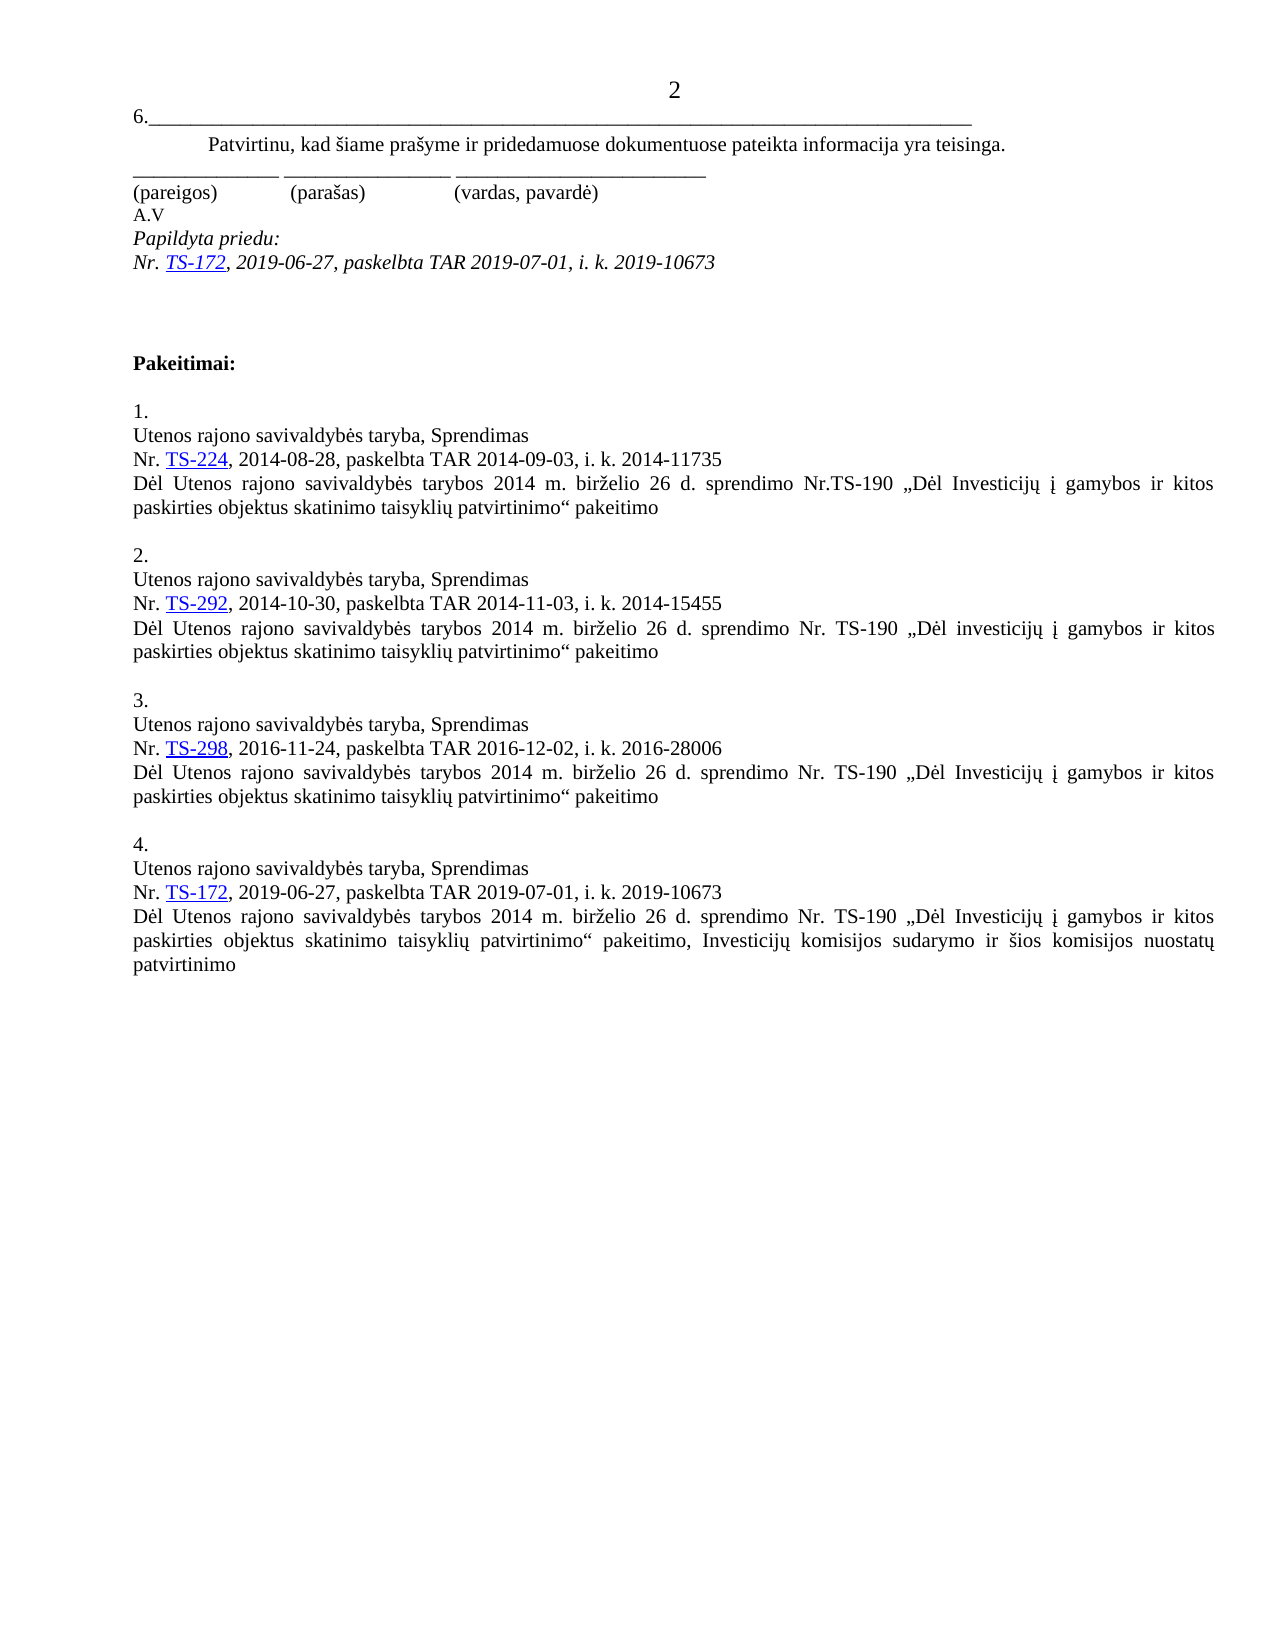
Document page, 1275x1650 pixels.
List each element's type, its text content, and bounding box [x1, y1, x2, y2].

text Nr. TS-292, 2014-10-30, paskelbta TAR 2014-11-03, i. k. 2014-15455 [133, 591, 1216, 615]
text Patvirtinu, kad šiame prašyme ir pridedamuose dokumentuose pateikta informacija yra teisinga. [133, 132, 1216, 156]
text Utenos rajono savivaldybės taryba, Sprendimas [133, 423, 1216, 447]
text Papildyta priedu: [133, 226, 1216, 250]
text Utenos rajono savivaldybės taryba, Sprendimas [133, 712, 1216, 736]
text 2. [133, 543, 1216, 567]
text Utenos rajono savivaldybės taryba, Sprendimas [133, 856, 1216, 880]
text Pakeitimai: [133, 351, 1216, 375]
text Nr. TS-172, 2019-06-27, paskelbta TAR 2019-07-01, i. k. 2019-10673 [133, 880, 1216, 904]
text Nr. TS-172, 2019-06-27, paskelbta TAR 2019-07-01, i. k. 2019-10673 [133, 250, 1216, 274]
text ______________ ________________ ________________________ [133, 156, 1216, 180]
text (pareigos) (parašas) (vardas, pavardė) [133, 180, 1216, 204]
text 6._______________________________________________________________________________ [133, 104, 1231, 128]
text Dėl Utenos rajono savivaldybės tarybos 2014 m. birželio 26 d. sprendimo Nr. TS-190 „Dėl Investicijų į gamybos ir kitos paskirties objektus skatinimo taisyklių patvirtinimo“ pakeitimo [133, 760, 1216, 808]
text Dėl Utenos rajono savivaldybės tarybos 2014 m. birželio 26 d. sprendimo Nr. TS-190 „Dėl Investicijų į gamybos ir kitos paskirties objektus skatinimo taisyklių patvirtinimo“ pakeitimo, Investicijų komisijos sudarymo ir šios komisijos nuostatų patvirtinimo [133, 904, 1216, 976]
text A.V [133, 204, 1216, 226]
text 3. [133, 688, 1216, 712]
text Nr. TS-298, 2016-11-24, paskelbta TAR 2016-12-02, i. k. 2016-28006 [133, 736, 1216, 760]
text Dėl Utenos rajono savivaldybės tarybos 2014 m. birželio 26 d. sprendimo Nr. TS-190 „Dėl investicijų į gamybos ir kitos paskirties objektus skatinimo taisyklių patvirtinimo“ pakeitimo [133, 615, 1216, 663]
text Dėl Utenos rajono savivaldybės tarybos 2014 m. birželio 26 d. sprendimo Nr.TS-190 „Dėl Investicijų į gamybos ir kitos paskirties objektus skatinimo taisyklių patvirtinimo“ pakeitimo [133, 471, 1216, 519]
text Nr. TS-224, 2014-08-28, paskelbta TAR 2014-09-03, i. k. 2014-11735 [133, 447, 1216, 471]
text Utenos rajono savivaldybės taryba, Sprendimas [133, 567, 1216, 591]
text 1. [133, 399, 1216, 423]
text 4. [133, 832, 1216, 856]
